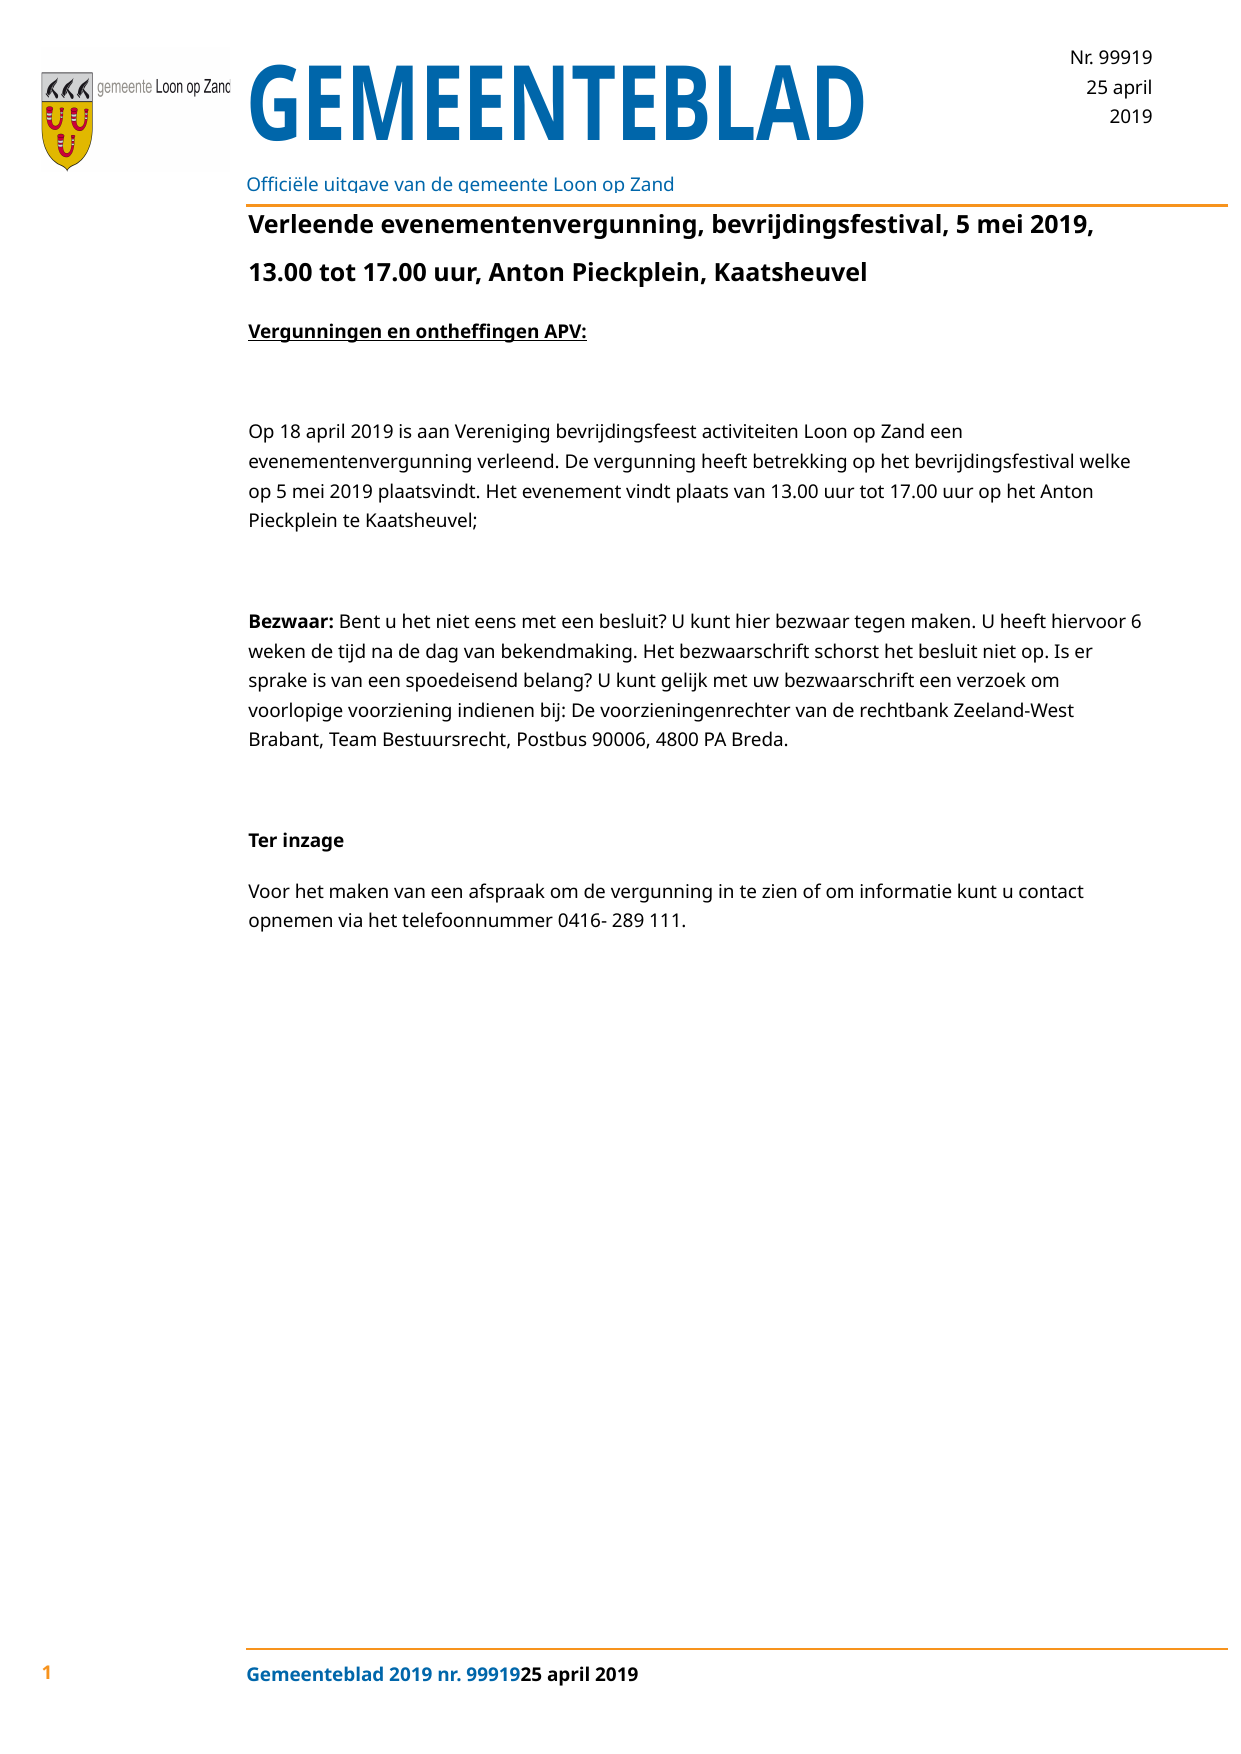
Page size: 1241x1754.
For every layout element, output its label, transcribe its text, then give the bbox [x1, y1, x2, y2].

text Voor het maken van een afspraak om de vergunning in te zien of om informatie kunt u contact opnemen via het telefoonnummer 0416- 289 111. [248, 878, 1152, 933]
text Op 18 april 2019 is aan Vereniging bevrijdingsfeest activiteiten Loon op Zand een evenementenvergunning verleend. De vergunning heeft betrekking op het bevrijdingsfestival welke op 5 mei 2019 plaatsvindt. Het evenement vindt plaats van 13.00 uur tot 17.00 uur op het Anton Pieckplein te Kaatsheuvel; [248, 419, 1152, 533]
text Bezwaar: Bent u het niet eens met een besluit? U kunt hier bezwaar tegen maken. U heeft hiervoor 6 weken de tijd na de dag van bekendmaking. Het bezwaarschrift schorst het besluit niet op. Is er sprake is van een spoedeisend belang? U kunt gelijk met uw bezwaarschrift een verzoek om voorlopige voorziening indienen bij: De voorzieningenrechter van de rechtbank Zeeland-West Brabant, Team Bestuursrecht, Postbus 90006, 4800 PA Breda. [248, 608, 1152, 752]
text Ter inzage [248, 827, 1152, 853]
picture [41, 47, 231, 172]
text Verleende evenementenvergunning, bevrijdingsfestival, 5 mei 2019, 13.00 tot 17.00 uur, Anton Pieckplein, Kaatsheuvel [248, 207, 1152, 288]
text Vergunningen en ontheffingen APV: [248, 318, 1152, 344]
